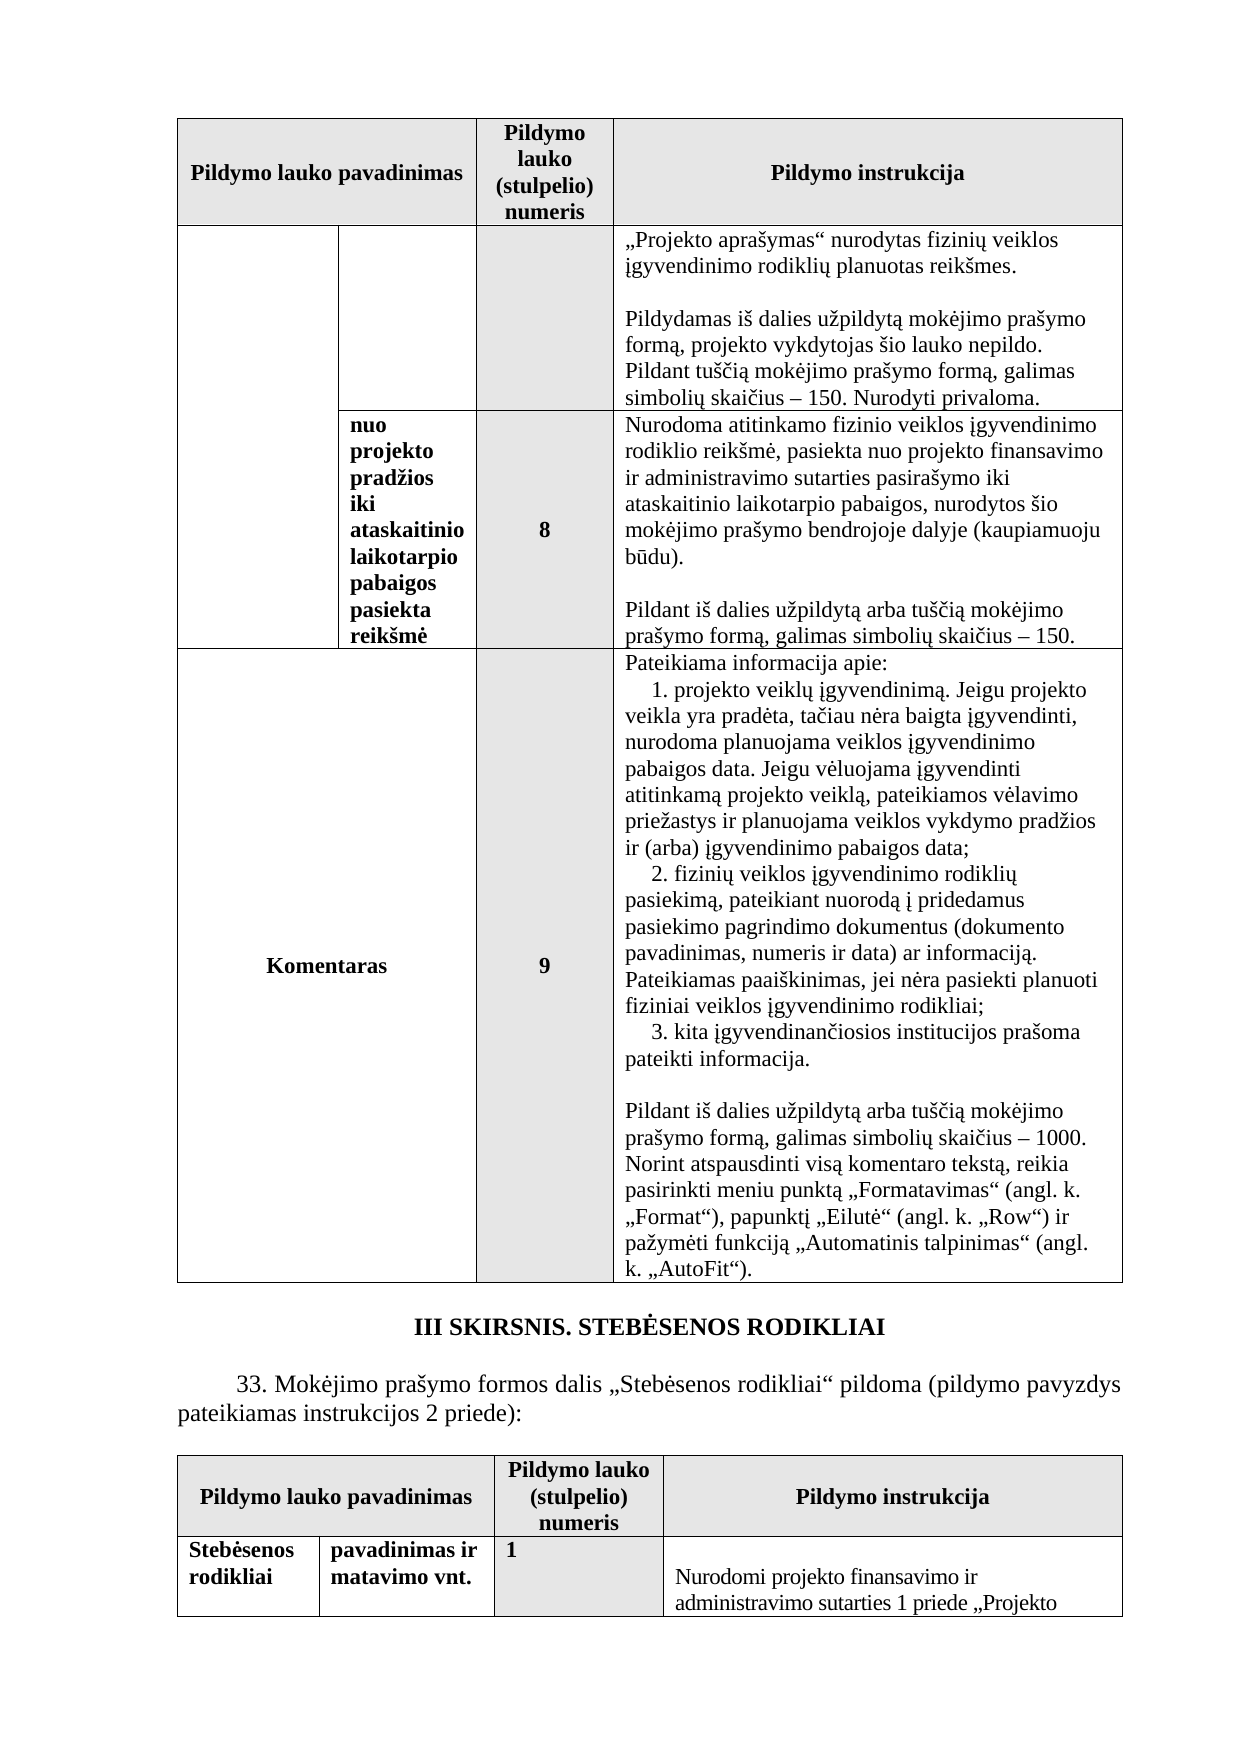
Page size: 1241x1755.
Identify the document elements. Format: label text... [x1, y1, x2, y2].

table_cell 8 [477, 411, 613, 648]
table_header Pildymo lauko pavadinimas [178, 119, 476, 224]
table_cell Nurodoma atitinkamo fizinio veiklos įgyvendinimo rodiklio reikšmė, pasiekta nuo projekto finansavimo ir administravimo sutarties pasirašymo iki ataskaitinio laikotarpio pabaigos, nurodytos šio mokėjimo prašymo bendrojoje dalyje (kaupiamuoju būdu). Pildant iš dalies užpildytą arba tuščią mokėjimo prašymo formą, galimas simbolių skaičius – 150. [614, 411, 1122, 648]
table_cell [178, 226, 338, 648]
table_cell nuo projekto pradžios iki ataskaitinio laikotarpio pabaigos pasiekta reikšmė [339, 411, 476, 648]
text 33. Mokėjimo prašymo formos dalis „Stebėsenos rodikliai“ pildoma (pildymo pavyzdys pateikiamas instrukcijos 2 priede): [177, 1369, 1122, 1427]
table_cell Nurodomi projekto finansavimo ir administravimo sutarties 1 priede „Projekto [664, 1537, 1122, 1616]
table_cell [339, 226, 476, 410]
table_header Pildymo lauko (stulpelio) numeris [495, 1456, 663, 1536]
table_header Pildymo lauko pavadinimas [178, 1456, 494, 1536]
table_cell [477, 226, 613, 410]
table_cell Komentaras [178, 649, 476, 1282]
table_cell „Projekto aprašymas“ nurodytas fizinių veiklos įgyvendinimo rodiklių planuotas reikšmes. Pildydamas iš dalies užpildytą mokėjimo prašymo formą, projekto vykdytojas šio lauko nepildo. Pildant tuščią mokėjimo prašymo formą, galimas simbolių skaičius – 150. Nurodyti privaloma. [614, 226, 1122, 410]
table_header Pildymo lauko (stulpelio) numeris [477, 119, 613, 224]
table_cell Stebėsenos rodikliai [178, 1537, 319, 1616]
table_cell 9 [477, 649, 613, 1282]
text III SKIRSNIS. STEBĖSENOS RODIKLIAI [177, 1312, 1122, 1340]
table_header Pildymo instrukcija [614, 119, 1122, 224]
table_cell Pateikiama informacija apie: 1. projekto veiklų įgyvendinimą. Jeigu projekto veikla yra pradėta, tačiau nėra baigta įgyvendinti, nurodoma planuojama veiklos įgyvendinimo pabaigos data. Jeigu vėluojama įgyvendinti atitinkamą projekto veiklą, pateikiamos vėlavimo priežastys ir planuojama veiklos vykdymo pradžios ir (arba) įgyvendinimo pabaigos data; 2. fizinių veiklos įgyvendinimo rodiklių pasiekimą, pateikiant nuorodą į pridedamus pasiekimo pagrindimo dokumentus (dokumento pavadinimas, numeris ir data) ar informaciją. Pateikiamas paaiškinimas, jei nėra pasiekti planuoti fiziniai veiklos įgyvendinimo rodikliai; 3. kita įgyvendinančiosios institucijos prašoma pateikti informacija. Pildant iš dalies užpildytą arba tuščią mokėjimo prašymo formą, galimas simbolių skaičius – 1000. Norint atspausdinti visą komentaro tekstą, reikia pasirinkti meniu punktą „Formatavimas“ (angl. k. „Format“), papunktį „Eilutė“ (angl. k. „Row“) ir pažymėti funkciją „Automatinis talpinimas“ (angl. k. „AutoFit“). [614, 649, 1122, 1282]
table_header Pildymo instrukcija [664, 1456, 1122, 1536]
table_cell pavadinimas ir matavimo vnt. [320, 1537, 494, 1616]
table_cell 1 [495, 1537, 663, 1616]
